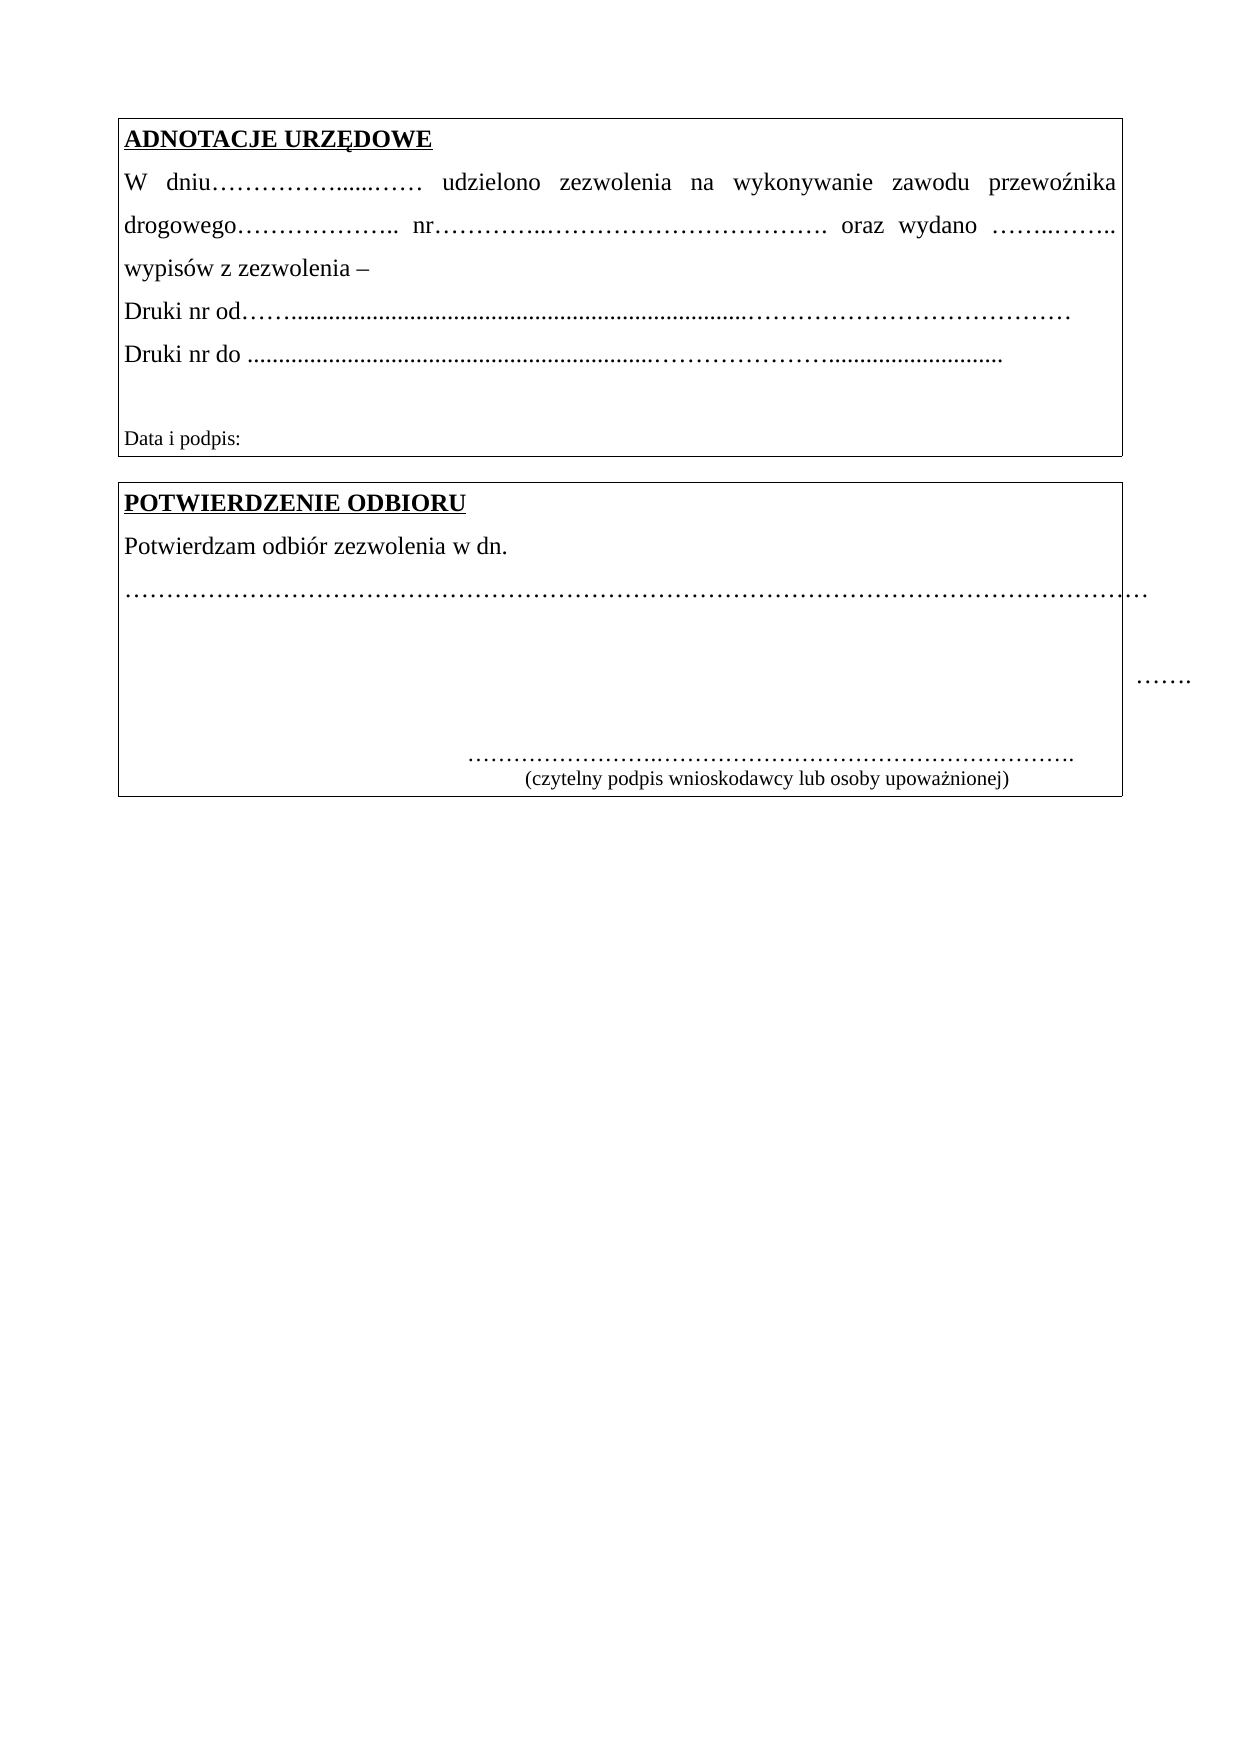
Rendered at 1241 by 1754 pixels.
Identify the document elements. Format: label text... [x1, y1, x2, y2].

table_header ADNOTACJE URZĘDOWE W dniu……………......…… udzielono zezwolenia na wykonywanie zawodu przewoźnika drogowego……………….. nr…………..……………………………. oraz wydano ……..…….. wypisów z zezwolenia – Druki nr od…….........................................................................………………………………… Druki nr do .................................................................…………………............................ Data i podpis: [119, 119, 1122, 456]
table_header POTWIERDZENIE ODBIORU Potwierdzam odbiór zezwolenia w dn. …………………………………………………………………………………………………………… ……. …………………….………………………………………………. (czytelny podpis wnioskodawcy lub osoby upoważnionej) [119, 483, 1122, 796]
